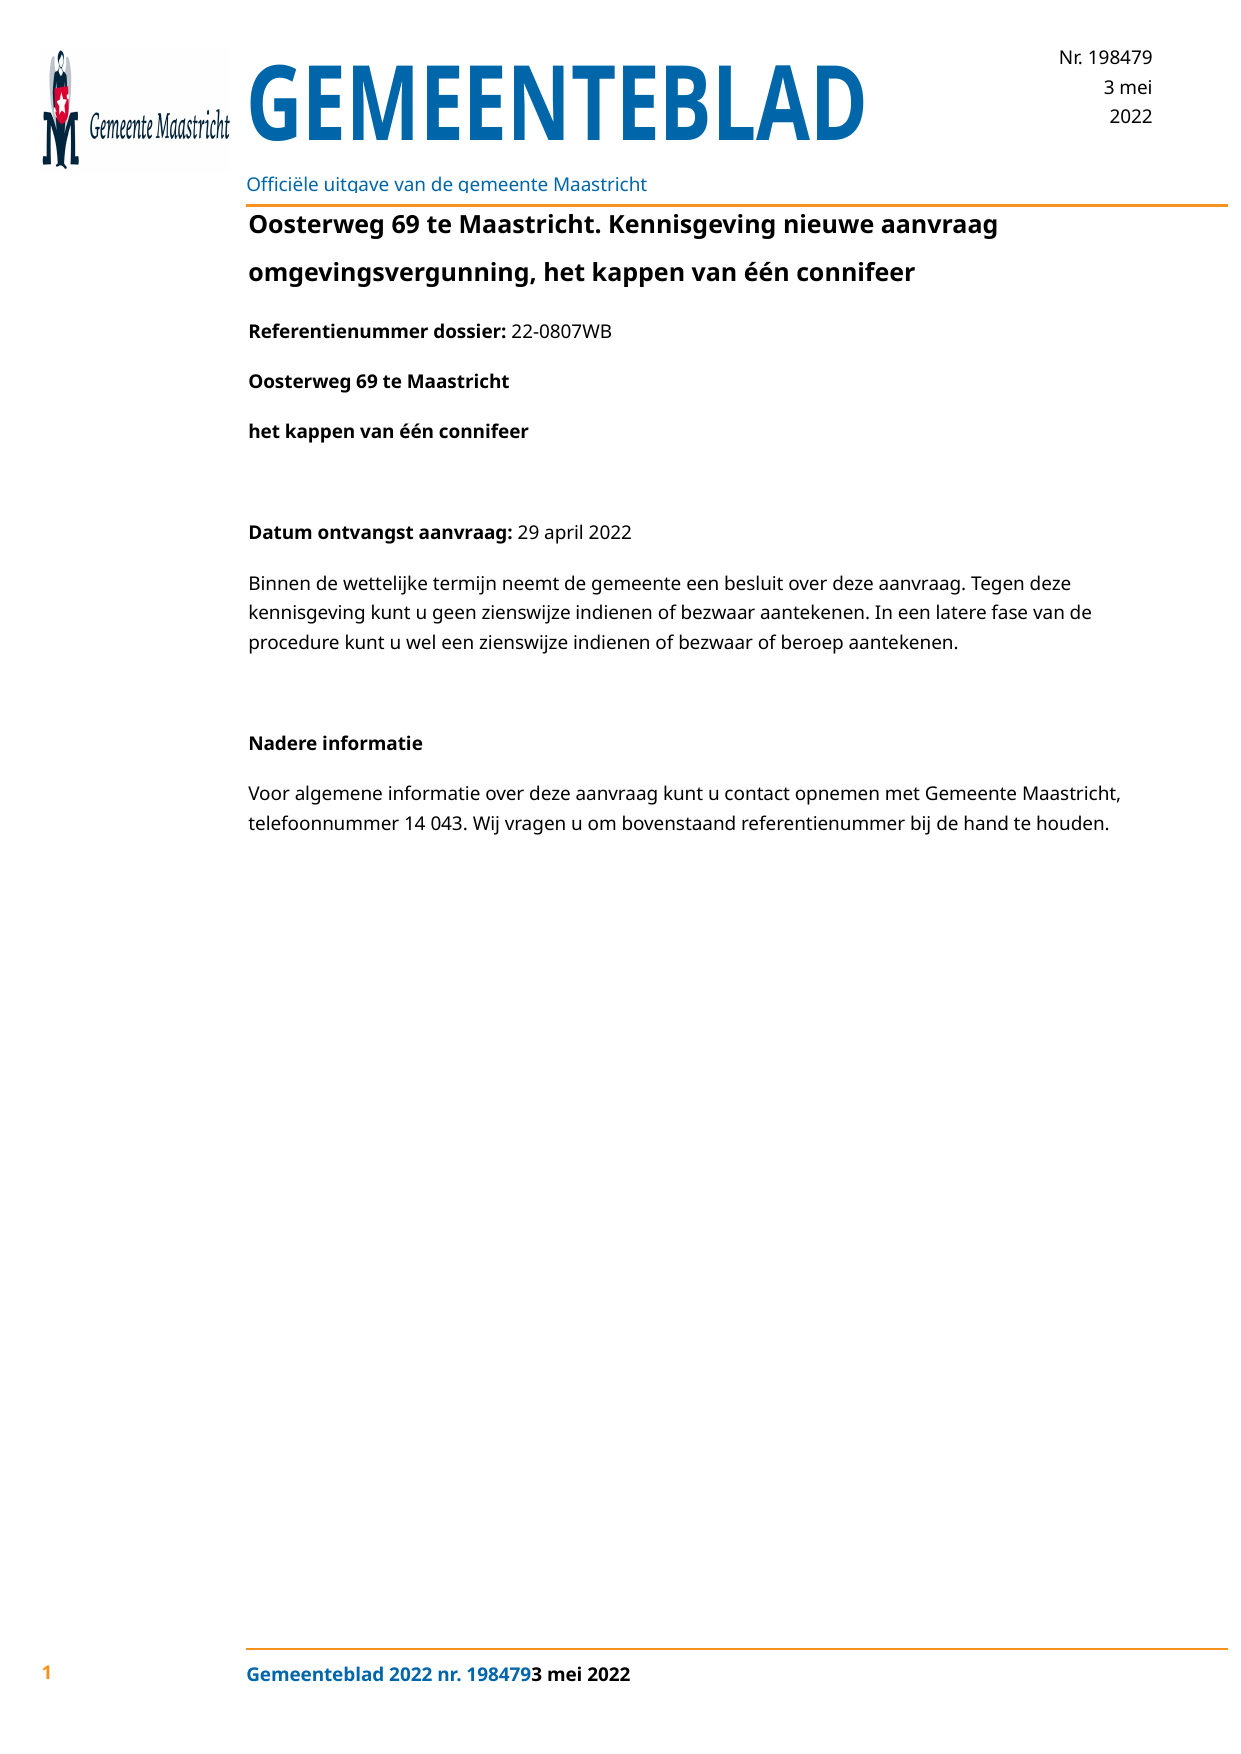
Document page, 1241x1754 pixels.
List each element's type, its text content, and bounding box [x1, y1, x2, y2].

text Voor algemene informatie over deze aanvraag kunt u contact opnemen met Gemeente Maastricht, telefoonnummer 14 043. Wij vragen u om bovenstaand referentienummer bij de hand te houden. [248, 780, 1152, 836]
text Oosterweg 69 te Maastricht. Kennisgeving nieuwe aanvraag omgevingsvergunning, het kappen van één connifeer [248, 207, 1152, 288]
text Referentienummer dossier: 22-0807WB [248, 318, 1152, 344]
text Binnen de wettelijke termijn neemt de gemeente een besluit over deze aanvraag. Tegen deze kennisgeving kunt u geen zienswijze indienen of bezwaar aantekenen. In een latere fase van de procedure kunt u wel een zienswijze indienen of bezwaar of beroep aantekenen. [248, 570, 1152, 655]
text Oosterweg 69 te Maastricht [248, 368, 1152, 394]
text Datum ontvangst aanvraag: 29 april 2022 [248, 519, 1152, 545]
text Nadere informatie [248, 730, 1152, 756]
picture [41, 47, 231, 172]
text het kappen van één connifeer [248, 419, 1152, 444]
